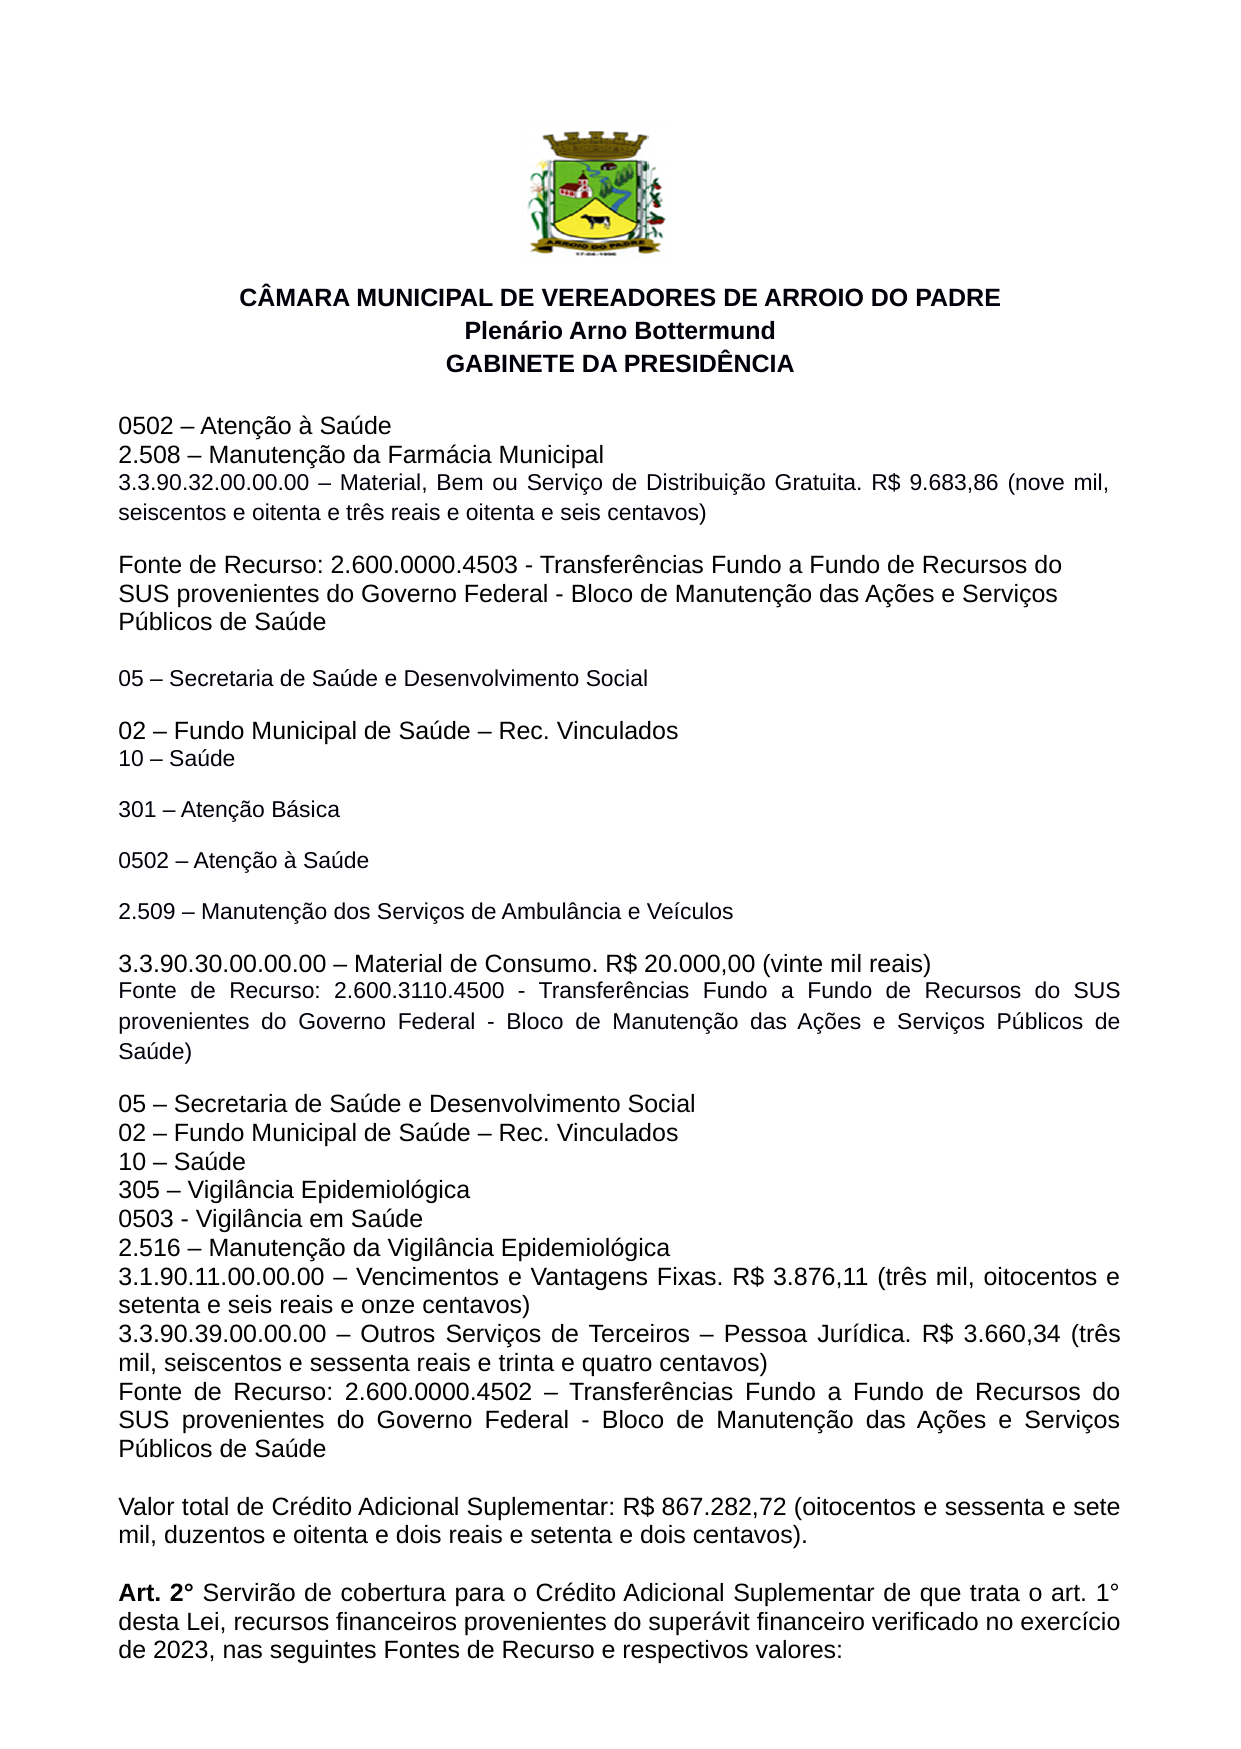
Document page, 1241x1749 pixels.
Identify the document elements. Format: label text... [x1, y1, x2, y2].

text 0502 – Atenção à Saúde [118, 847, 1152, 873]
text 305 – Vigilância Epidemiológica [118, 1175, 1111, 1204]
text 02 – Fundo Municipal de Saúde – Rec. Vinculados [118, 1118, 1111, 1146]
text Fonte de Recurso: 2.600.3110.4500 - Transferências Fundo a Fundo de Recursos do SUS provenientes do Governo Federal - Bloco de Manutenção das Ações e Serviços Públicos de Saúde) [118, 977, 1122, 1064]
text 3.1.90.11.00.00.00 – Vencimentos e Vantagens Fixas. R$ 3.876,11 (três mil, oitocentos e setenta e seis reais e onze centavos) [118, 1261, 1122, 1319]
text 0502 – Atenção à Saúde [118, 411, 1122, 440]
text 0503 - Vigilância em Saúde [118, 1204, 1111, 1233]
text 2.516 – Manutenção da Vigilância Epidemiológica [118, 1233, 1111, 1261]
text 301 – Atenção Básica [118, 796, 1152, 822]
text 2.508 – Manutenção da Farmácia Municipal [118, 440, 1122, 468]
text 10 – Saúde [118, 1146, 1111, 1175]
text 2.509 – Manutenção dos Serviços de Ambulância e Veículos [118, 898, 1152, 924]
text Fonte de Recurso: 2.600.0000.4502 – Transferências Fundo a Fundo de Recursos do SUS provenientes do Governo Federal - Bloco de Manutenção das Ações e Serviços Públicos de Saúde [118, 1376, 1122, 1463]
text 05 – Secretaria de Saúde e Desenvolvimento Social [118, 1089, 1111, 1118]
text 10 – Saúde [118, 744, 1152, 771]
text 3.3.90.39.00.00.00 – Outros Serviços de Terceiros – Pessoa Jurídica. R$ 3.660,34 (três mil, seiscentos e sessenta reais e trinta e quatro centavos) [118, 1319, 1122, 1376]
text 02 – Fundo Municipal de Saúde – Rec. Vinculados [118, 716, 1122, 744]
text 3.3.90.30.00.00.00 – Material de Consumo. R$ 20.000,00 (vinte mil reais) [118, 949, 1122, 977]
text Fonte de Recurso: 2.600.0000.4503 - Transferências Fundo a Fundo de Recursos do SUS provenientes do Governo Federal - Bloco de Manutenção das Ações e Serviços Públicos de Saúde [118, 550, 1111, 636]
text Art. 2° Servirão de cobertura para o Crédito Adicional Suplementar de que trata o art. 1° desta Lei, recursos financeiros provenientes do superávit financeiro verificado no exercício de 2023, nas seguintes Fontes de Recurso e respectivos valores: [118, 1578, 1122, 1664]
text 3.3.90.32.00.00.00 – Material, Bem ou Serviço de Distribuição Gratuita. R$ 9.683,86 (nove mil, seiscentos e oitenta e três reais e oitenta e seis centavos) [118, 468, 1111, 525]
text 05 – Secretaria de Saúde e Desenvolvimento Social [118, 665, 1152, 691]
text Valor total de Crédito Adicional Suplementar: R$ 867.282,72 (oitocentos e sessenta e sete mil, duzentos e oitenta e dois reais e setenta e dois centavos). [118, 1491, 1122, 1549]
